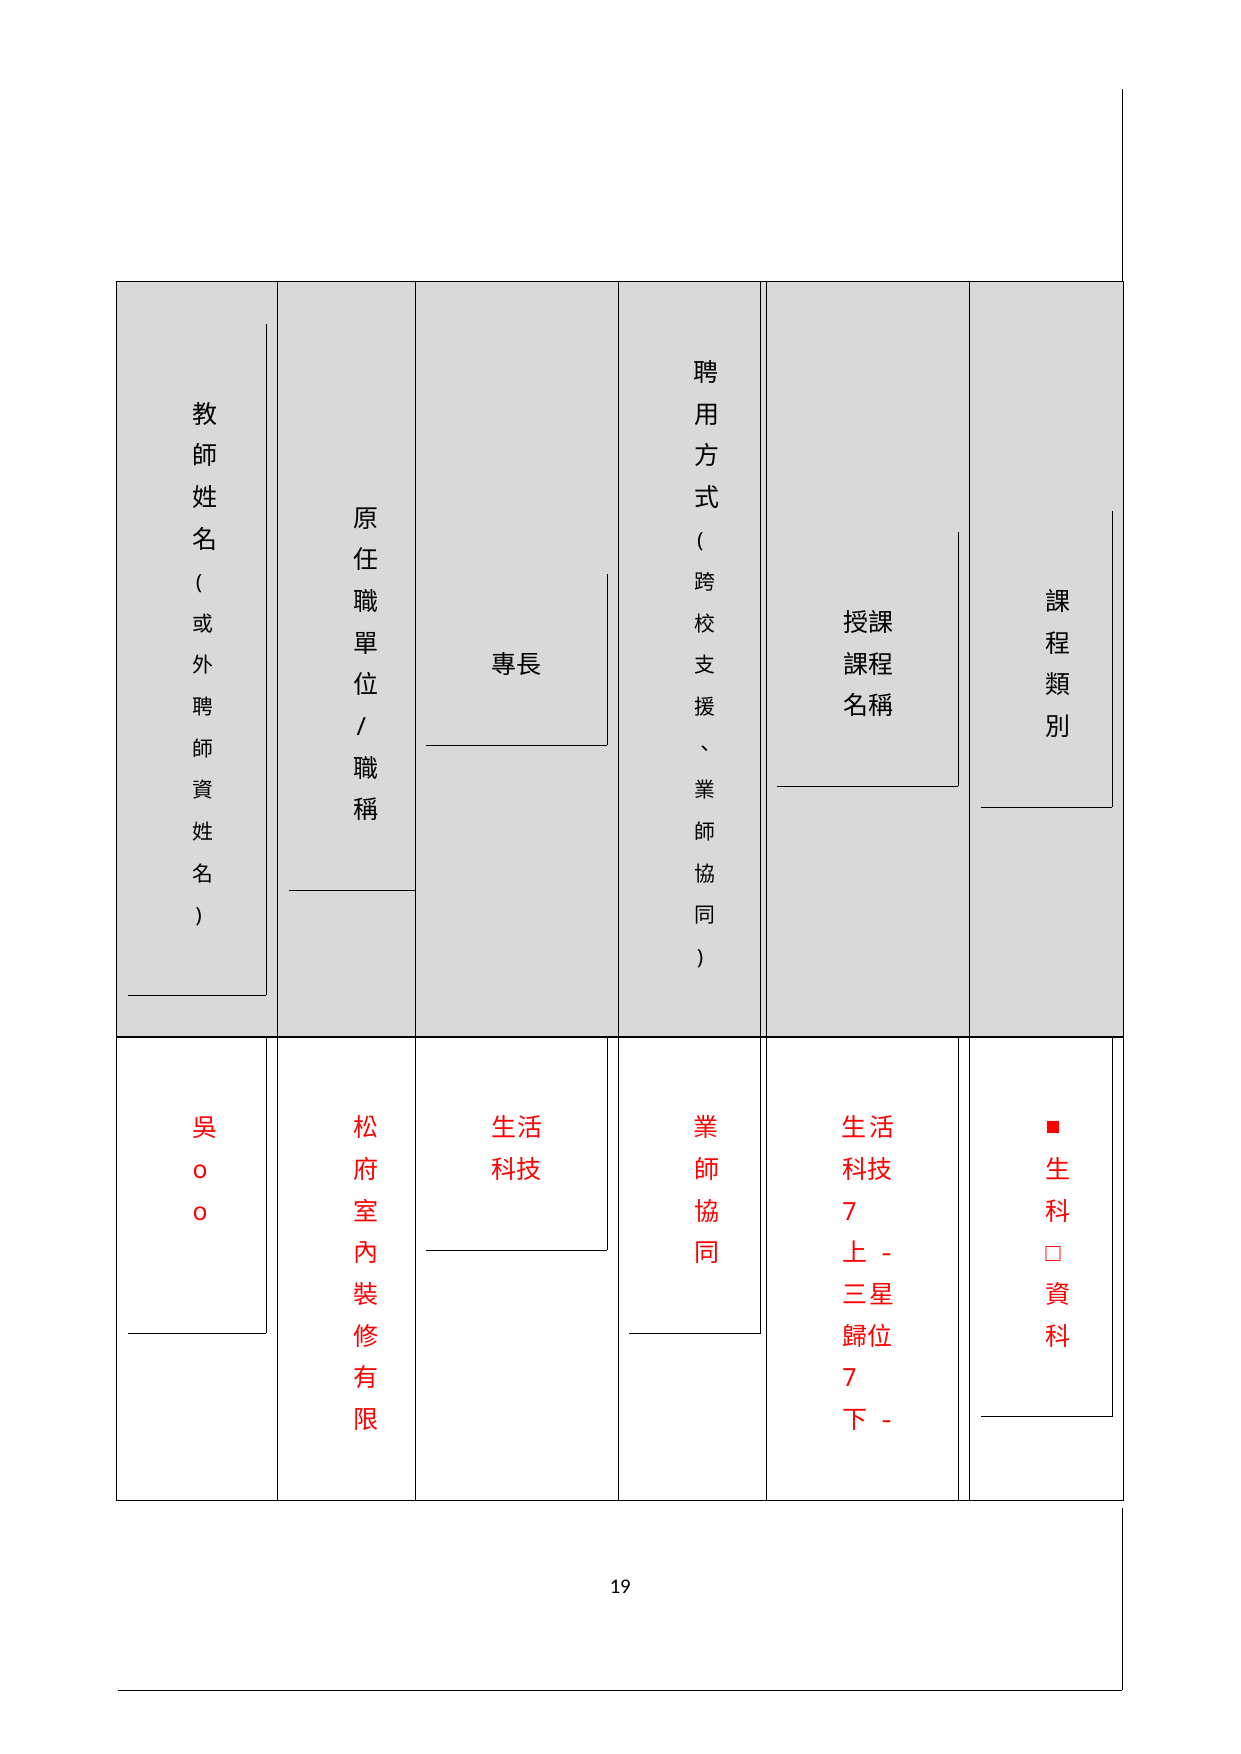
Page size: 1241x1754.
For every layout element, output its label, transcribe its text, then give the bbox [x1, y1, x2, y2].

table_header 教師姓名(或外聘師資姓名) [117, 282, 277, 1036]
table_header 原任職單位/職稱 [278, 282, 415, 1036]
table_header 課程類別 [970, 282, 1123, 1036]
table_cell [959, 1038, 969, 1500]
table_cell ■生科 □資科 [970, 1038, 1123, 1500]
table_cell 吳oo [117, 1038, 277, 1500]
table_header 專長 [416, 282, 618, 1036]
table_cell 業師協同 [619, 1038, 766, 1500]
table_header 聘用方式 (跨校支援、業師協同) [619, 282, 760, 1036]
table_cell 松府室內裝修有限 [278, 1038, 415, 1500]
table_header 授課課程名稱 [767, 282, 969, 1036]
table_cell 生活科技 7上-三星歸位 7下- [767, 1038, 958, 1500]
table_header [761, 282, 766, 1036]
table_cell 生活科技 [416, 1038, 618, 1500]
